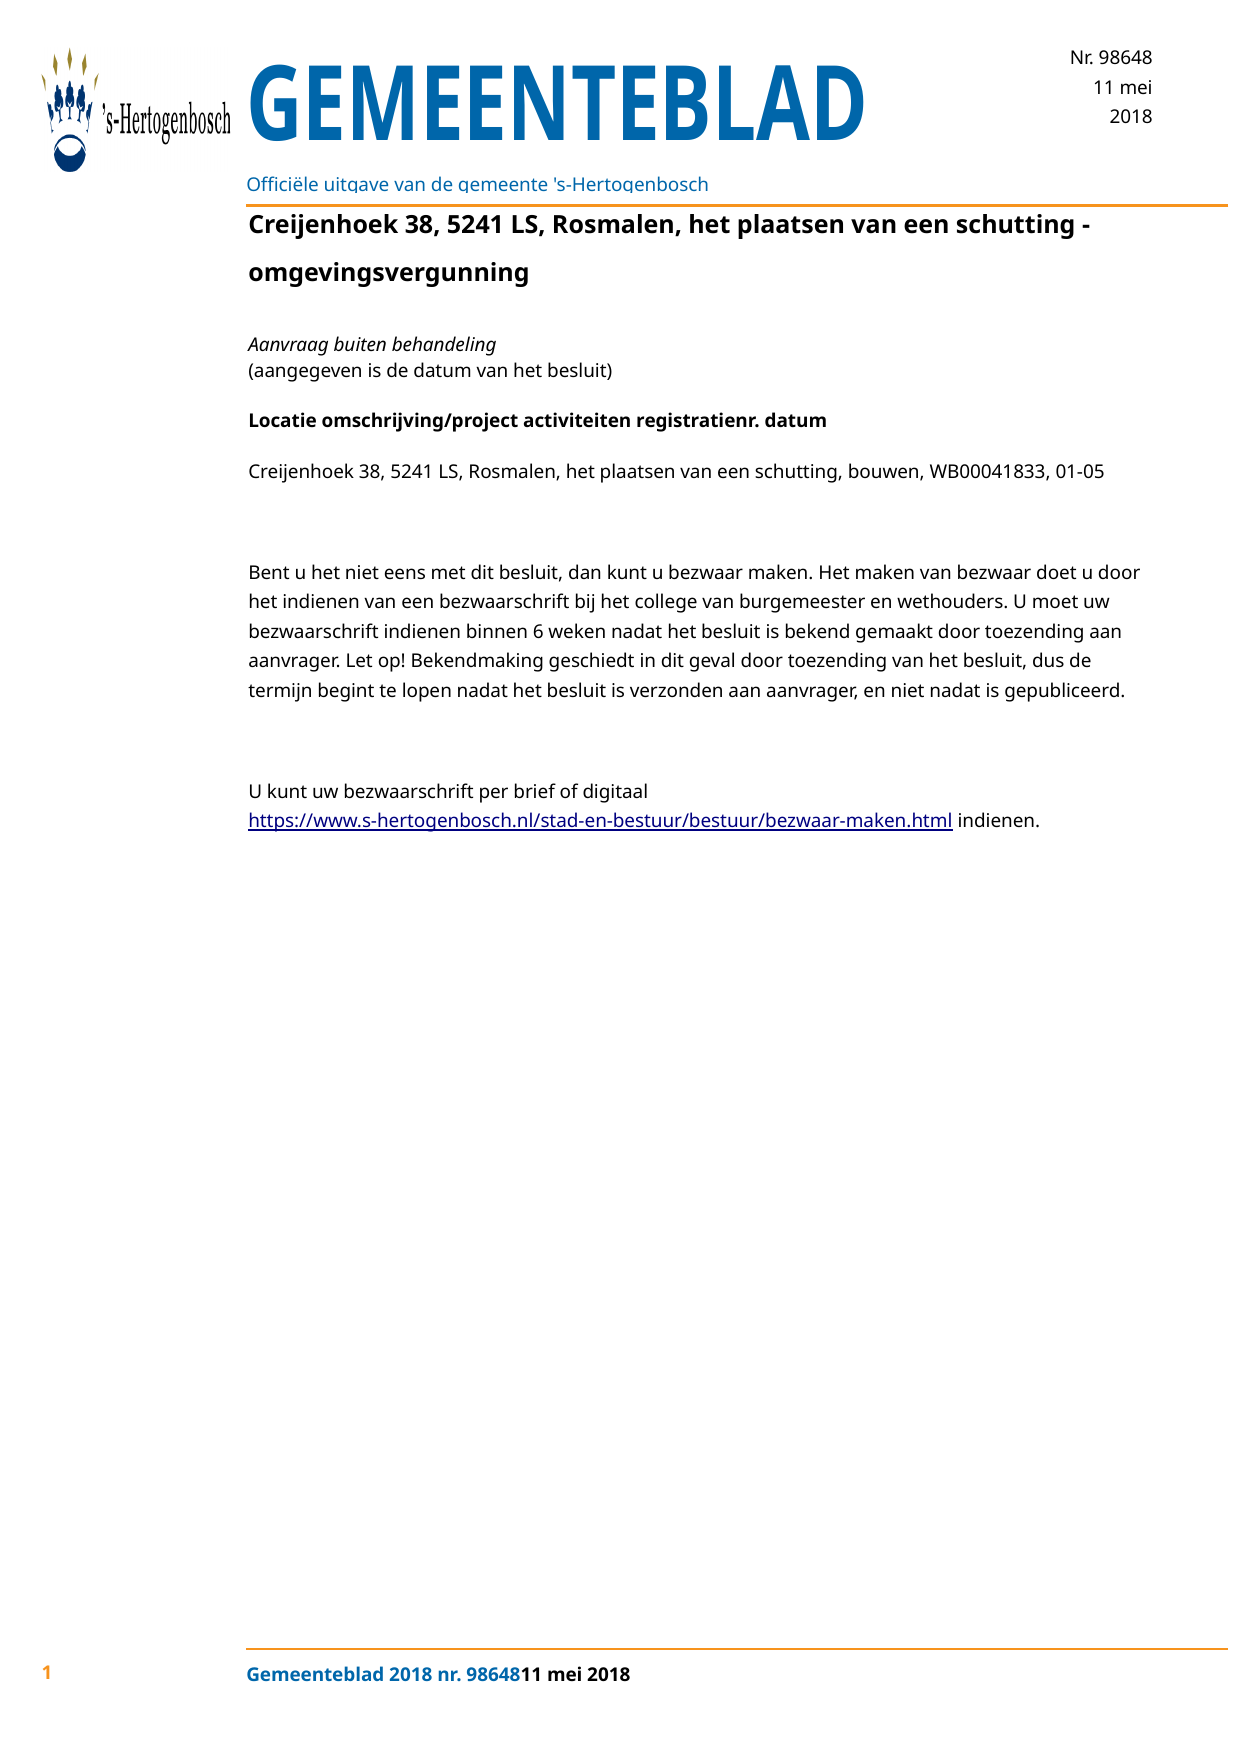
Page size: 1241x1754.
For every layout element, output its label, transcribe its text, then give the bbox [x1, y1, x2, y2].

picture [41, 47, 231, 172]
text Creijenhoek 38, 5241 LS, Rosmalen, het plaatsen van een schutting, bouwen, WB00041833, 01-05 [248, 458, 1152, 484]
text (aangegeven is de datum van het besluit) [248, 357, 1152, 383]
text Aanvraag buiten behandeling [248, 331, 1152, 357]
text Locatie omschrijving/project activiteiten registratienr. datum [248, 408, 1152, 433]
text U kunt uw bezwaarschrift per brief of digitaal https://www.s-hertogenbosch.nl/stad-en-bestuur/bestuur/bezwaar-maken.html indienen. [248, 778, 1152, 833]
text Creijenhoek 38, 5241 LS, Rosmalen, het plaatsen van een schutting - omgevingsvergunning [248, 207, 1152, 288]
text Bent u het niet eens met dit besluit, dan kunt u bezwaar maken. Het maken van bezwaar doet u door het indienen van een bezwaarschrift bij het college van burgemeester en wethouders. U moet uw bezwaarschrift indienen binnen 6 weken nadat het besluit is bekend gemaakt door toezending aan aanvrager. Let op! Bekendmaking geschiedt in dit geval door toezending van het besluit, dus de termijn begint te lopen nadat het besluit is verzonden aan aanvrager, en niet nadat is gepubliceerd. [248, 559, 1152, 703]
